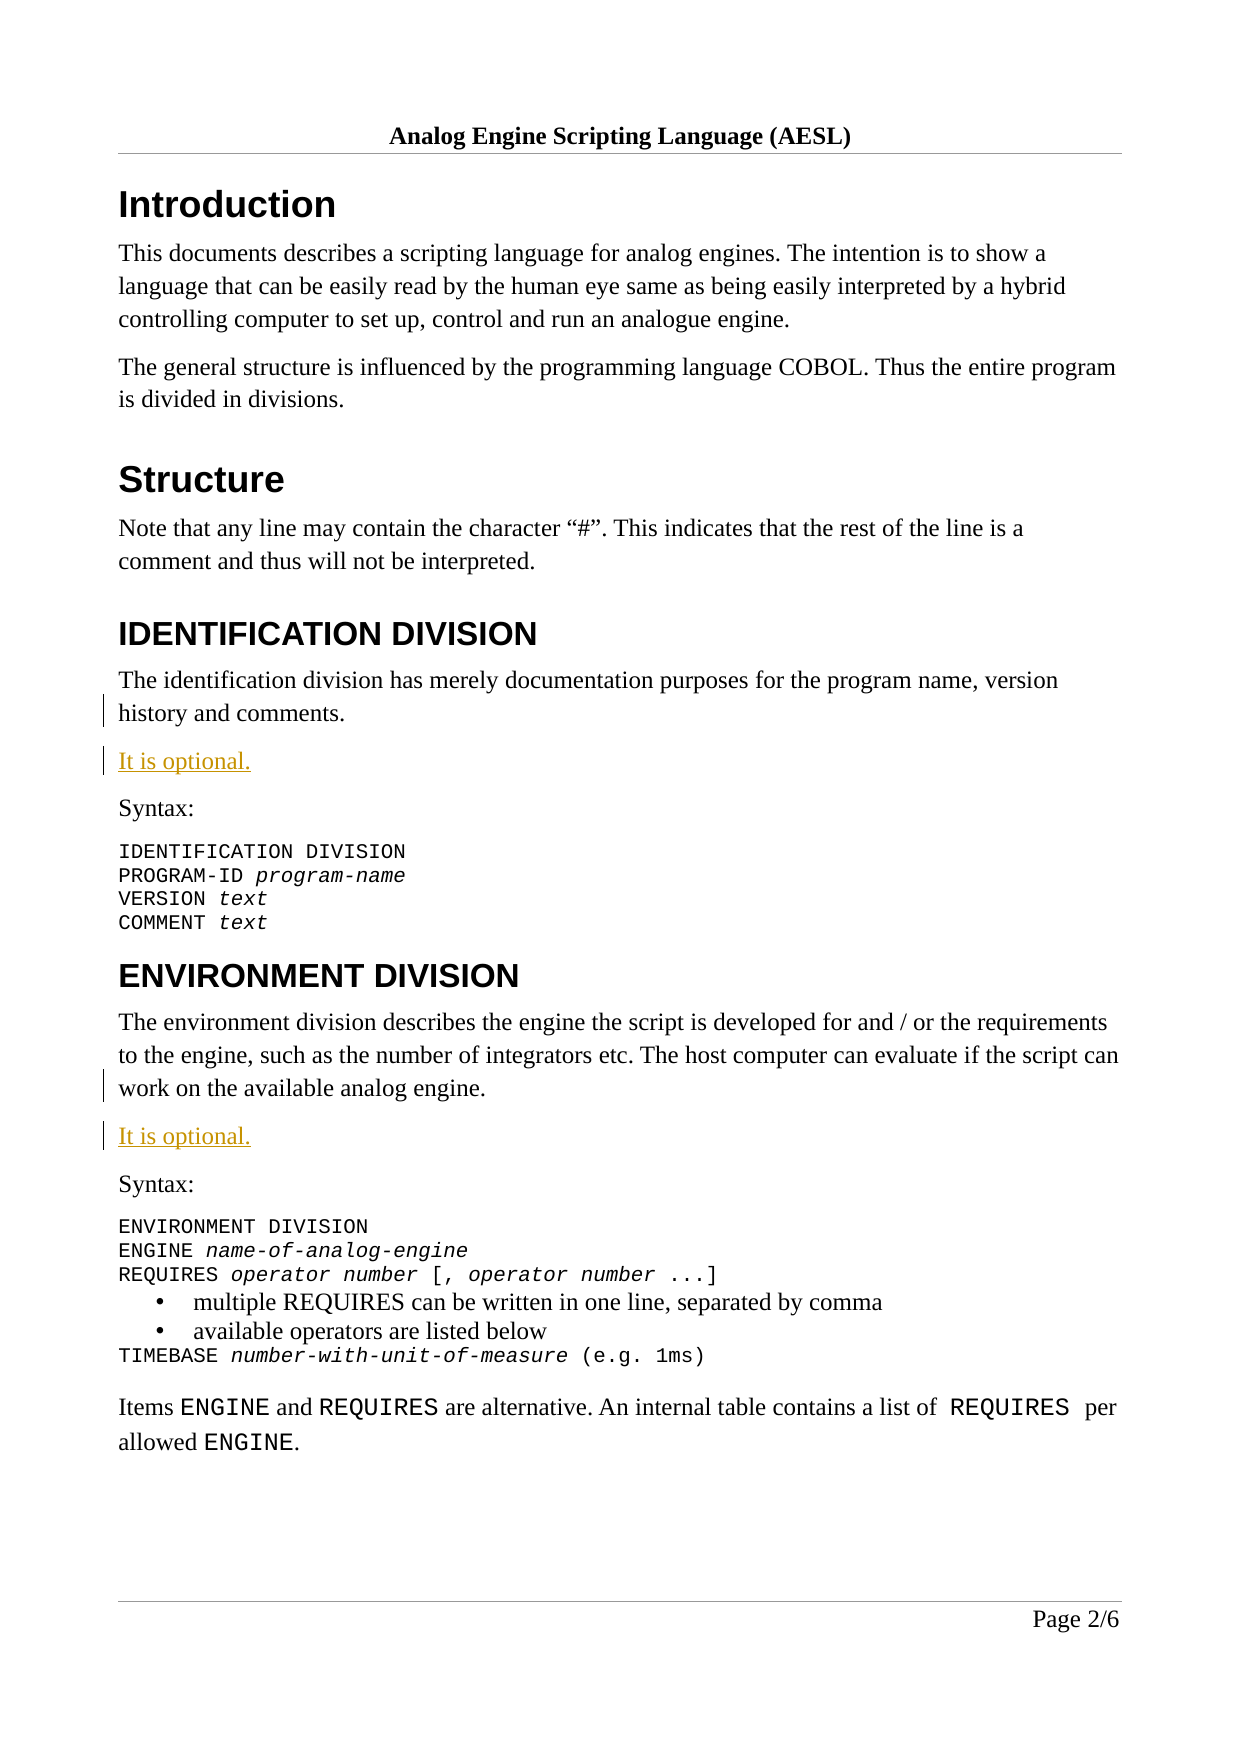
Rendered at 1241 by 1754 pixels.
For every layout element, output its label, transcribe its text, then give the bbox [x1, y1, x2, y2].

text The general structure is influenced by the programming language COBOL. Thus the entire program is divided in divisions. [118, 352, 1122, 413]
subtitle IDENTIFICATION DIVISION [118, 614, 1122, 653]
text This documents describes a scripting language for analog engines. The intention is to show a language that can be easily read by the human eye same as being easily interpreted by a hybrid controlling computer to set up, control and run an analogue engine. [118, 238, 1122, 333]
list available operators are listed below [156, 1316, 1122, 1345]
text Items ENGINE and REQUIRES are alternative. An internal table contains a list of REQUIRES per allowed ENGINE. [118, 1392, 1122, 1458]
text It is optional. [118, 746, 1122, 774]
text TIMEBASE number-with-unit-of-measure (e.g. 1ms) [118, 1345, 1122, 1368]
text The identification division has merely documentation purposes for the program name, version history and comments. [118, 665, 1122, 727]
text The environment division describes the engine the script is developed for and / or the requirements to the engine, such as the number of integrators etc. The host computer can evaluate if the script can work on the available analog engine. [118, 1007, 1122, 1102]
text Syntax: [118, 1169, 1122, 1197]
text Note that any line may contain the character “#”. This indicates that the rest of the line is a comment and thus will not be interpreted. [118, 513, 1122, 574]
subtitle ENVIRONMENT DIVISION [118, 956, 1122, 995]
text VERSION text [118, 888, 1122, 912]
subtitle Structure [118, 457, 1122, 500]
text PROGRAM-ID program-name [118, 865, 1122, 888]
subtitle Introduction [118, 182, 1122, 225]
text COMMENT text [118, 912, 1122, 936]
text REQUIRES operator number [, operator number ...] [118, 1263, 1122, 1287]
text IDENTIFICATION DIVISION [118, 841, 1122, 865]
list multiple REQUIRES can be written in one line, separated by comma [156, 1287, 1122, 1316]
text It is optional. [118, 1121, 1122, 1150]
text ENVIRONMENT DIVISION [118, 1216, 1122, 1240]
text Syntax: [118, 793, 1122, 822]
text ENGINE name-of-analog-engine [118, 1240, 1122, 1263]
